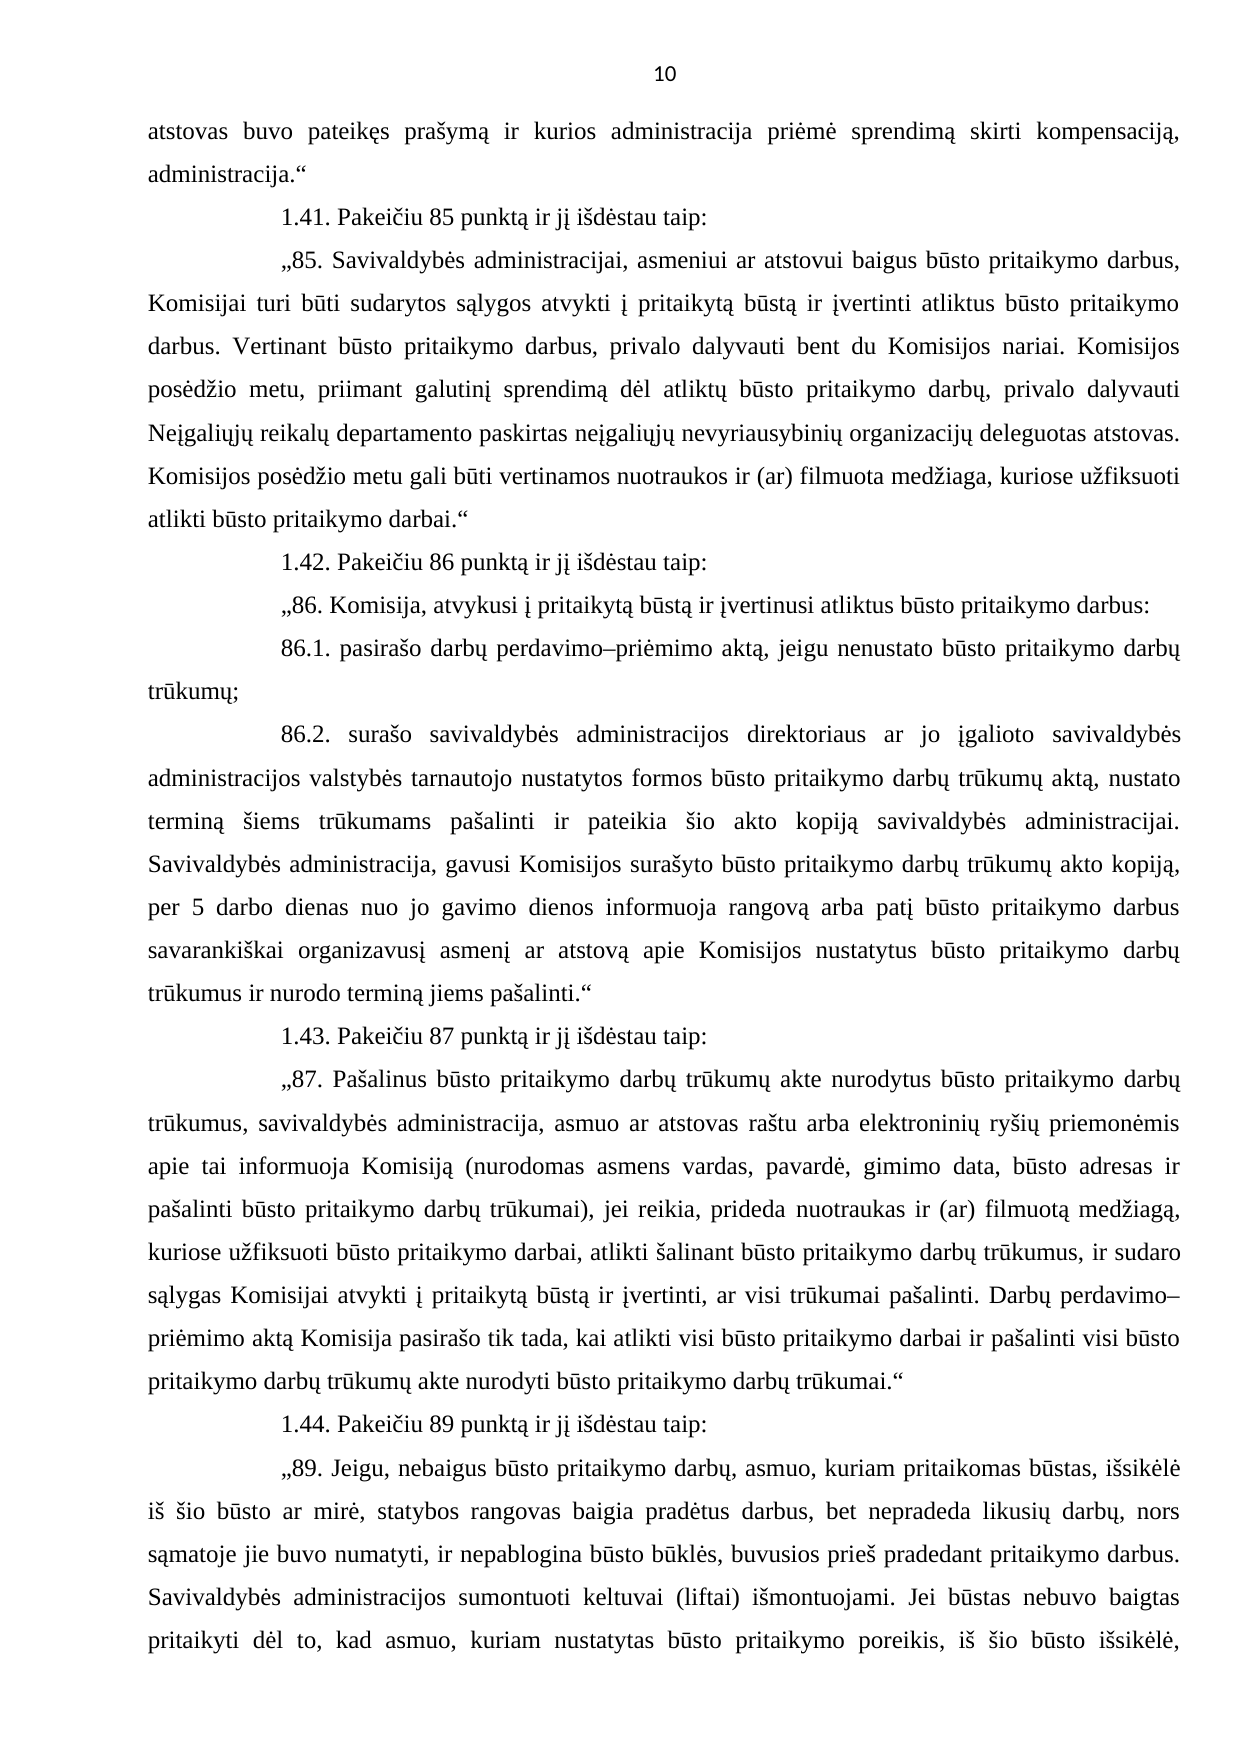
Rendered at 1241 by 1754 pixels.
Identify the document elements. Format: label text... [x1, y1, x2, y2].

text 86.2. surašo savivaldybės administracijos direktoriaus ar jo įgalioto savivaldybės administracijos valstybės tarnautojo nustatytos formos būsto pritaikymo darbų trūkumų aktą, nustato terminą šiems trūkumams pašalinti ir pateikia šio akto kopiją savivaldybės administracijai. Savivaldybės administracija, gavusi Komisijos surašyto būsto pritaikymo darbų trūkumų akto kopiją, per 5 darbo dienas nuo jo gavimo dienos informuoja rangovą arba patį būsto pritaikymo darbus savarankiškai organizavusį asmenį ar atstovą apie Komisijos nustatytus būsto pritaikymo darbų trūkumus ir nurodo terminą jiems pašalinti.“ [148, 719, 1181, 1007]
text „85. Savivaldybės administracijai, asmeniui ar atstovui baigus būsto pritaikymo darbus, Komisijai turi būti sudarytos sąlygos atvykti į pritaikytą būstą ir įvertinti atliktus būsto pritaikymo darbus. Vertinant būsto pritaikymo darbus, privalo dalyvauti bent du Komisijos nariai. Komisijos posėdžio metu, priimant galutinį sprendimą dėl atliktų būsto pritaikymo darbų, privalo dalyvauti Neįgaliųjų reikalų departamento paskirtas neįgaliųjų nevyriausybinių organizacijų deleguotas atstovas. Komisijos posėdžio metu gali būti vertinamos nuotraukos ir (ar) filmuota medžiaga, kuriose užfiksuoti atlikti būsto pritaikymo darbai.“ [148, 245, 1181, 533]
text atstovas buvo pateikęs prašymą ir kurios administracija priėmė sprendimą skirti kompensaciją, administracija.“ [148, 116, 1181, 188]
text 1.42. Pakeičiu 86 punktą ir jį išdėstau taip: [148, 547, 1181, 576]
text 1.44. Pakeičiu 89 punktą ir jį išdėstau taip: [148, 1409, 1181, 1438]
text 1.41. Pakeičiu 85 punktą ir jį išdėstau taip: [148, 202, 1181, 231]
text 86.1. pasirašo darbų perdavimo–priėmimo aktą, jeigu nenustato būsto pritaikymo darbų trūkumų; [148, 633, 1181, 705]
text 1.43. Pakeičiu 87 punktą ir jį išdėstau taip: [148, 1021, 1181, 1050]
text „89. Jeigu, nebaigus būsto pritaikymo darbų, asmuo, kuriam pritaikomas būstas, išsikėlė iš šio būsto ar mirė, statybos rangovas baigia pradėtus darbus, bet nepradeda likusių darbų, nors sąmatoje jie buvo numatyti, ir nepablogina būsto būklės, buvusios prieš pradedant pritaikymo darbus. Savivaldybės administracijos sumontuoti keltuvai (liftai) išmontuojami. Jei būstas nebuvo baigtas pritaikyti dėl to, kad asmuo, kuriam nustatytas būsto pritaikymo poreikis, iš šio būsto išsikėlė, [148, 1453, 1181, 1654]
text „87. Pašalinus būsto pritaikymo darbų trūkumų akte nurodytus būsto pritaikymo darbų trūkumus, savivaldybės administracija, asmuo ar atstovas raštu arba elektroninių ryšių priemonėmis apie tai informuoja Komisiją (nurodomas asmens vardas, pavardė, gimimo data, būsto adresas ir pašalinti būsto pritaikymo darbų trūkumai), jei reikia, prideda nuotraukas ir (ar) filmuotą medžiagą, kuriose užfiksuoti būsto pritaikymo darbai, atlikti šalinant būsto pritaikymo darbų trūkumus, ir sudaro sąlygas Komisijai atvykti į pritaikytą būstą ir įvertinti, ar visi trūkumai pašalinti. Darbų perdavimo–priėmimo aktą Komisija pasirašo tik tada, kai atlikti visi būsto pritaikymo darbai ir pašalinti visi būsto pritaikymo darbų trūkumų akte nurodyti būsto pritaikymo darbų trūkumai.“ [148, 1064, 1181, 1395]
text „86. Komisija, atvykusi į pritaikytą būstą ir įvertinusi atliktus būsto pritaikymo darbus: [148, 590, 1181, 619]
